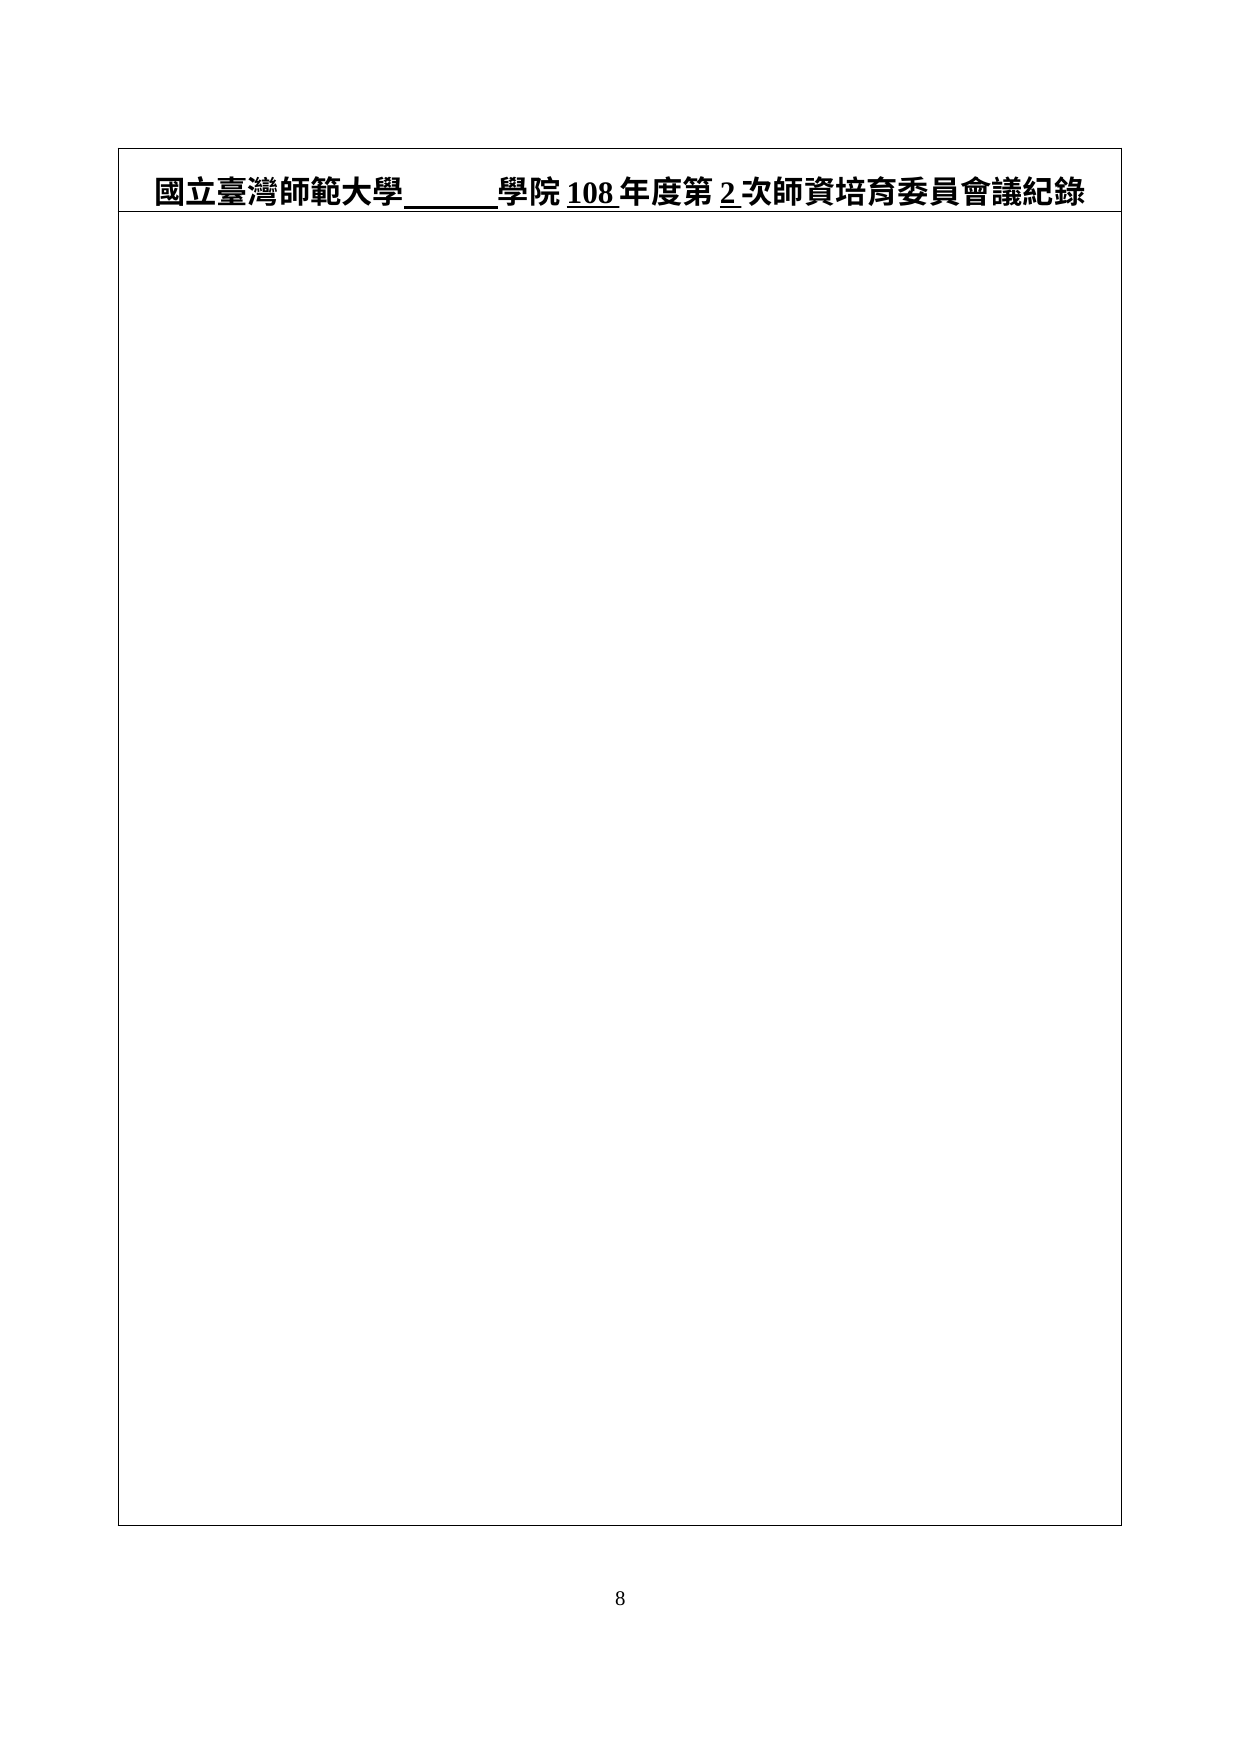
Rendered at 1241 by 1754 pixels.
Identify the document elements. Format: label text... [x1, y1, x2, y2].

table_header 國立臺灣師範大學 學院108年度第2次師資培育委員會議紀錄 [119, 149, 1121, 211]
table_cell [119, 212, 1121, 1525]
